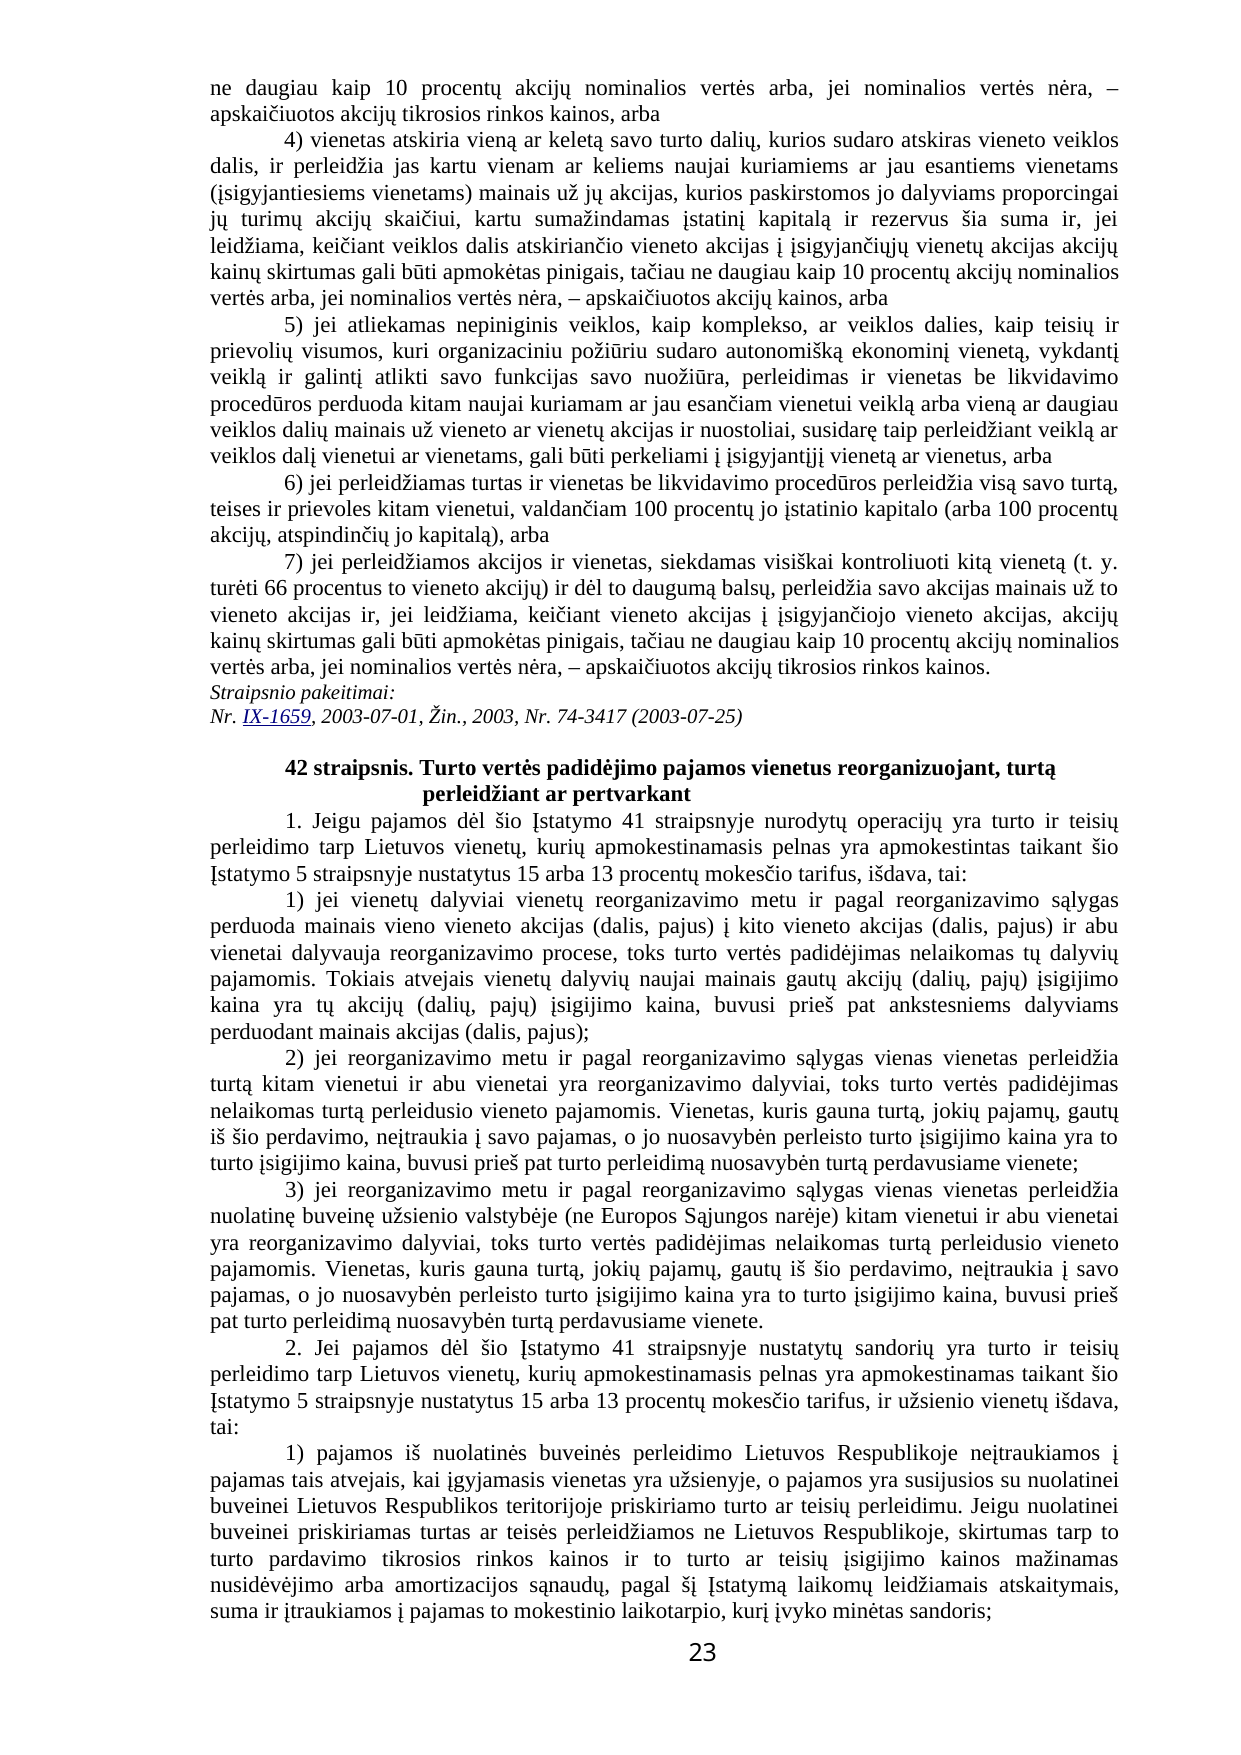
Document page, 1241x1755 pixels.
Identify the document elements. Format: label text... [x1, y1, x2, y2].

text 1) pajamos iš nuolatinės buveinės perleidimo Lietuvos Respublikoje neįtraukiamos į pajamas tais atvejais, kai įgyjamasis vienetas yra užsienyje, o pajamos yra susijusios su nuolatinei buveinei Lietuvos Respublikos teritorijoje priskiriamo turto ar teisių perleidimu. Jeigu nuolatinei buveinei priskiriamas turtas ar teisės perleidžiamos ne Lietuvos Respublikoje, skirtumas tarp to turto pardavimo tikrosios rinkos kainos ir to turto ar teisių įsigijimo kainos mažinamas nusidėvėjimo arba amortizacijos sąnaudų, pagal šį Įstatymą laikomų leidžiamais atskaitymais, suma ir įtraukiamos į pajamas to mokestinio laikotarpio, kurį įvyko minėtas sandoris; [210, 1439, 1120, 1624]
text ne daugiau kaip 10 procentų akcijų nominalios vertės arba, jei nominalios vertės nėra, – apskaičiuotos akcijų tikrosios rinkos kainos, arba [210, 73, 1120, 126]
subtitle perleidžiant ar pertvarkant [417, 781, 1120, 807]
text 3) jei reorganizavimo metu ir pagal reorganizavimo sąlygas vienas vienetas perleidžia nuolatinę buveinę užsienio valstybėje (ne Europos Sąjungos narėje) kitam vienetui ir abu vienetai yra reorganizavimo dalyviai, toks turto vertės padidėjimas nelaikomas turtą perleidusio vieneto pajamomis. Vienetas, kuris gauna turtą, jokių pajamų, gautų iš šio perdavimo, neįtraukia į savo pajamas, o jo nuosavybėn perleisto turto įsigijimo kaina yra to turto įsigijimo kaina, buvusi prieš pat turto perleidimą nuosavybėn turtą perdavusiame vienete. [210, 1176, 1120, 1334]
text 6) jei perleidžiamas turtas ir vienetas be likvidavimo procedūros perleidžia visą savo turtą, teises ir prievoles kitam vienetui, valdančiam 100 procentų jo įstatinio kapitalo (arba 100 procentų akcijų, atspindinčių jo kapitalą), arba [210, 469, 1120, 548]
text 2. Jei pajamos dėl šio Įstatymo 41 straipsnyje nustatytų sandorių yra turto ir teisių perleidimo tarp Lietuvos vienetų, kurių apmokestinamasis pelnas yra apmokestinamas taikant šio Įstatymo 5 straipsnyje nustatytus 15 arba 13 procentų mokesčio tarifus, ir užsienio vienetų išdava, tai: [210, 1334, 1120, 1439]
text 5) jei atliekamas nepiniginis veiklos, kaip komplekso, ar veiklos dalies, kaip teisių ir prievolių visumos, kuri organizaciniu požiūriu sudaro autonomišką ekonominį vienetą, vykdantį veiklą ir galintį atlikti savo funkcijas savo nuožiūra, perleidimas ir vienetas be likvidavimo procedūros perduoda kitam naujai kuriamam ar jau esančiam vienetui veiklą arba vieną ar daugiau veiklos dalių mainais už vieneto ar vienetų akcijas ir nuostoliai, susidarę taip perleidžiant veiklą ar veiklos dalį vienetui ar vienetams, gali būti perkeliami į įsigyjantįjį vienetą ar vienetus, arba [210, 311, 1120, 469]
text 2) jei reorganizavimo metu ir pagal reorganizavimo sąlygas vienas vienetas perleidžia turtą kitam vienetui ir abu vienetai yra reorganizavimo dalyviai, toks turto vertės padidėjimas nelaikomas turtą perleidusio vieneto pajamomis. Vienetas, kuris gauna turtą, jokių pajamų, gautų iš šio perdavimo, neįtraukia į savo pajamas, o jo nuosavybėn perleisto turto įsigijimo kaina yra to turto įsigijimo kaina, buvusi prieš pat turto perleidimą nuosavybėn turtą perdavusiame vienete; [210, 1044, 1120, 1176]
text 7) jei perleidžiamos akcijos ir vienetas, siekdamas visiškai kontroliuoti kitą vienetą (t. y. turėti 66 procentus to vieneto akcijų) ir dėl to daugumą balsų, perleidžia savo akcijas mainais už to vieneto akcijas ir, jei leidžiama, keičiant vieneto akcijas į įsigyjančiojo vieneto akcijas, akcijų kainų skirtumas gali būti apmokėtas pinigais, tačiau ne daugiau kaip 10 procentų akcijų nominalios vertės arba, jei nominalios vertės nėra, – apskaičiuotos akcijų tikrosios rinkos kainos. [210, 548, 1120, 680]
text Straipsnio pakeitimai: [210, 680, 1120, 704]
text 4) vienetas atskiria vieną ar keletą savo turto dalių, kurios sudaro atskiras vieneto veiklos dalis, ir perleidžia jas kartu vienam ar keliems naujai kuriamiems ar jau esantiems vienetams (įsigyjantiesiems vienetams) mainais už jų akcijas, kurios paskirstomos jo dalyviams proporcingai jų turimų akcijų skaičiui, kartu sumažindamas įstatinį kapitalą ir rezervus šia suma ir, jei leidžiama, keičiant veiklos dalis atskiriančio vieneto akcijas į įsigyjančiųjų vienetų akcijas akcijų kainų skirtumas gali būti apmokėtas pinigais, tačiau ne daugiau kaip 10 procentų akcijų nominalios vertės arba, jei nominalios vertės nėra, – apskaičiuotos akcijų kainos, arba [210, 126, 1120, 311]
text Nr. IX-1659, 2003-07-01, Žin., 2003, Nr. 74-3417 (2003-07-25) [210, 704, 1120, 728]
subtitle 42 straipsnis. Turto vertės padidėjimo pajamos vienetus reorganizuojant, turtą [285, 754, 1120, 781]
text 1. Jeigu pajamos dėl šio Įstatymo 41 straipsnyje nurodytų operacijų yra turto ir teisių perleidimo tarp Lietuvos vienetų, kurių apmokestinamasis pelnas yra apmokestintas taikant šio Įstatymo 5 straipsnyje nustatytus 15 arba 13 procentų mokesčio tarifus, išdava, tai: [210, 807, 1120, 886]
text 1) jei vienetų dalyviai vienetų reorganizavimo metu ir pagal reorganizavimo sąlygas perduoda mainais vieno vieneto akcijas (dalis, pajus) į kito vieneto akcijas (dalis, pajus) ir abu vienetai dalyvauja reorganizavimo procese, toks turto vertės padidėjimas nelaikomas tų dalyvių pajamomis. Tokiais atvejais vienetų dalyvių naujai mainais gautų akcijų (dalių, pajų) įsigijimo kaina yra tų akcijų (dalių, pajų) įsigijimo kaina, buvusi prieš pat ankstesniems dalyviams perduodant mainais akcijas (dalis, pajus); [210, 886, 1120, 1044]
